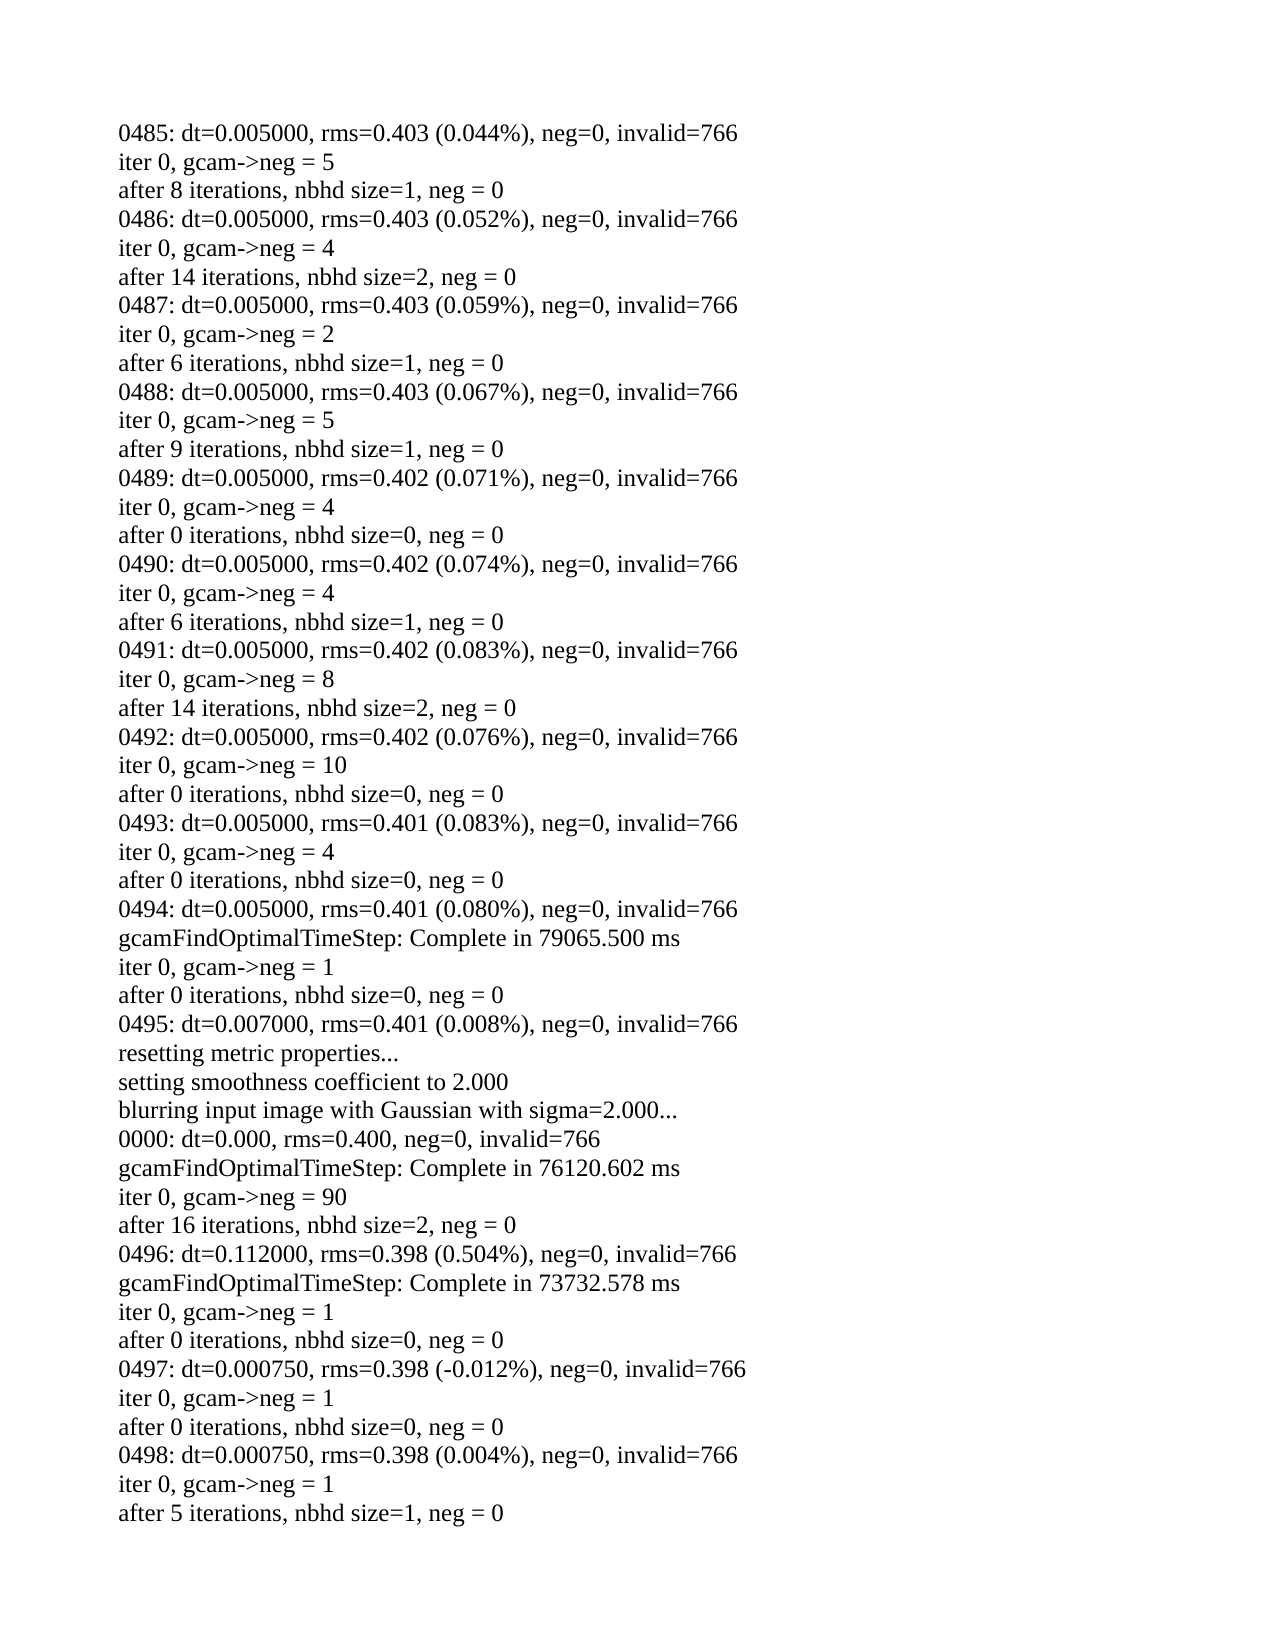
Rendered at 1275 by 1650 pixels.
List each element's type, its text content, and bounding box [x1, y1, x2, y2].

text 0498: dt=0.000750, rms=0.398 (0.004%), neg=0, invalid=766 [118, 1441, 1157, 1469]
text 0489: dt=0.005000, rms=0.402 (0.071%), neg=0, invalid=766 [118, 463, 1157, 492]
text 0486: dt=0.005000, rms=0.403 (0.052%), neg=0, invalid=766 [118, 204, 1157, 233]
text iter 0, gcam->neg = 5 [118, 147, 1157, 176]
text 0493: dt=0.005000, rms=0.401 (0.083%), neg=0, invalid=766 [118, 808, 1157, 837]
text 0490: dt=0.005000, rms=0.402 (0.074%), neg=0, invalid=766 [118, 549, 1157, 578]
text setting smoothness coefficient to 2.000 [118, 1067, 1157, 1096]
text after 8 iterations, nbhd size=1, neg = 0 [118, 176, 1157, 204]
text 0494: dt=0.005000, rms=0.401 (0.080%), neg=0, invalid=766 [118, 894, 1157, 923]
text iter 0, gcam->neg = 1 [118, 1297, 1157, 1326]
text iter 0, gcam->neg = 4 [118, 837, 1157, 866]
text gcamFindOptimalTimeStep: Complete in 76120.602 ms [118, 1153, 1157, 1182]
text after 14 iterations, nbhd size=2, neg = 0 [118, 693, 1157, 722]
text 0495: dt=0.007000, rms=0.401 (0.008%), neg=0, invalid=766 [118, 1009, 1157, 1038]
text iter 0, gcam->neg = 2 [118, 319, 1157, 348]
text after 6 iterations, nbhd size=1, neg = 0 [118, 348, 1157, 377]
text iter 0, gcam->neg = 1 [118, 1469, 1157, 1498]
text iter 0, gcam->neg = 8 [118, 664, 1157, 693]
text gcamFindOptimalTimeStep: Complete in 73732.578 ms [118, 1268, 1157, 1297]
text 0485: dt=0.005000, rms=0.403 (0.044%), neg=0, invalid=766 [118, 118, 1157, 147]
text after 0 iterations, nbhd size=0, neg = 0 [118, 779, 1157, 808]
text iter 0, gcam->neg = 90 [118, 1182, 1157, 1211]
text 0497: dt=0.000750, rms=0.398 (-0.012%), neg=0, invalid=766 [118, 1354, 1157, 1383]
text 0491: dt=0.005000, rms=0.402 (0.083%), neg=0, invalid=766 [118, 636, 1157, 664]
text after 0 iterations, nbhd size=0, neg = 0 [118, 981, 1157, 1009]
text iter 0, gcam->neg = 5 [118, 406, 1157, 434]
text 0488: dt=0.005000, rms=0.403 (0.067%), neg=0, invalid=766 [118, 377, 1157, 406]
text after 5 iterations, nbhd size=1, neg = 0 [118, 1498, 1157, 1527]
text resetting metric properties... [118, 1038, 1157, 1067]
text after 0 iterations, nbhd size=0, neg = 0 [118, 1412, 1157, 1441]
text 0487: dt=0.005000, rms=0.403 (0.059%), neg=0, invalid=766 [118, 291, 1157, 319]
text after 0 iterations, nbhd size=0, neg = 0 [118, 866, 1157, 894]
text iter 0, gcam->neg = 10 [118, 751, 1157, 779]
text 0496: dt=0.112000, rms=0.398 (0.504%), neg=0, invalid=766 [118, 1239, 1157, 1268]
text after 0 iterations, nbhd size=0, neg = 0 [118, 1326, 1157, 1354]
text gcamFindOptimalTimeStep: Complete in 79065.500 ms [118, 923, 1157, 952]
text iter 0, gcam->neg = 1 [118, 1383, 1157, 1412]
text blurring input image with Gaussian with sigma=2.000... [118, 1096, 1157, 1124]
text 0000: dt=0.000, rms=0.400, neg=0, invalid=766 [118, 1124, 1157, 1153]
text 0492: dt=0.005000, rms=0.402 (0.076%), neg=0, invalid=766 [118, 722, 1157, 751]
text after 14 iterations, nbhd size=2, neg = 0 [118, 262, 1157, 291]
text iter 0, gcam->neg = 4 [118, 578, 1157, 607]
text iter 0, gcam->neg = 4 [118, 492, 1157, 521]
text iter 0, gcam->neg = 4 [118, 233, 1157, 262]
text after 0 iterations, nbhd size=0, neg = 0 [118, 521, 1157, 549]
text after 9 iterations, nbhd size=1, neg = 0 [118, 434, 1157, 463]
text after 16 iterations, nbhd size=2, neg = 0 [118, 1211, 1157, 1239]
text after 6 iterations, nbhd size=1, neg = 0 [118, 607, 1157, 636]
text iter 0, gcam->neg = 1 [118, 952, 1157, 981]
